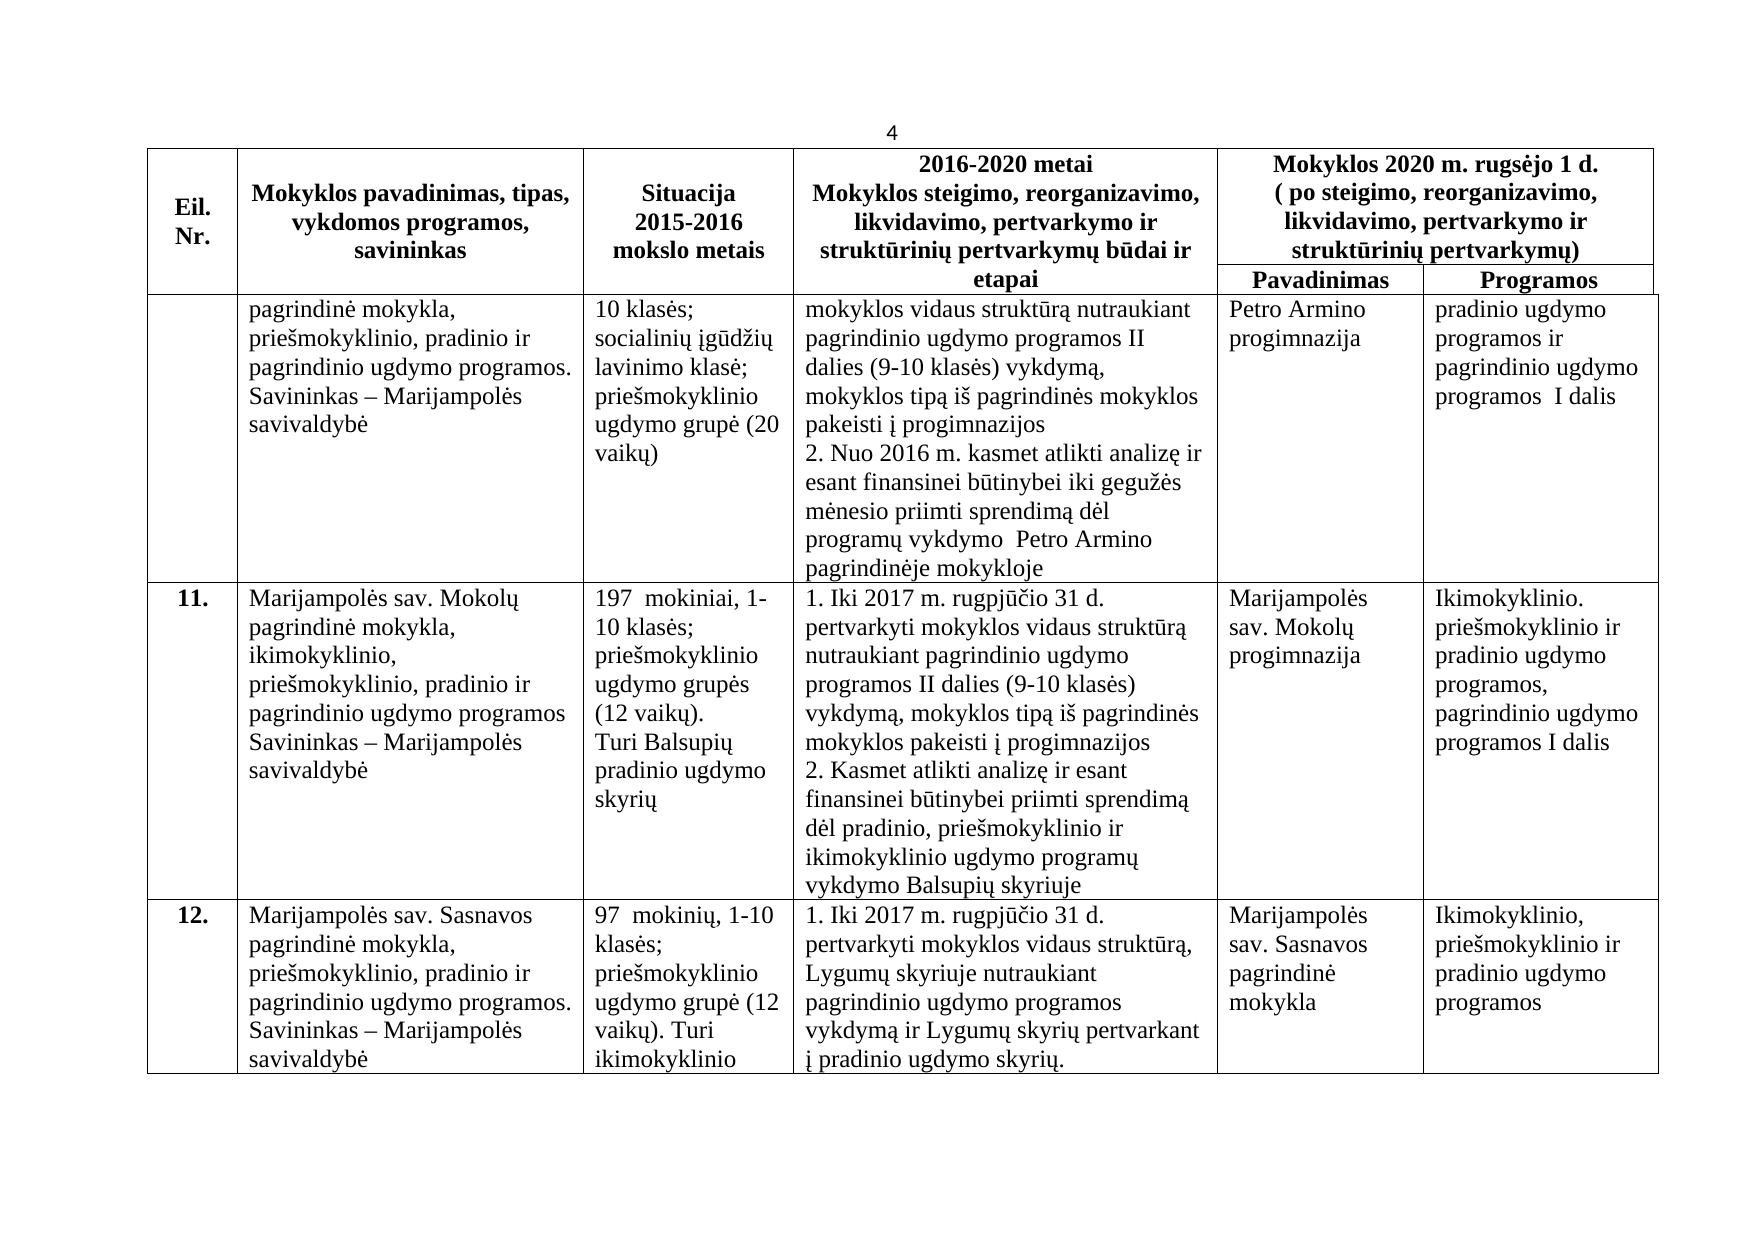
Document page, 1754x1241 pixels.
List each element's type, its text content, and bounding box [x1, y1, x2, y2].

table_cell 1. Iki 2017 m. rugpjūčio 31 d. pertvarkyti mokyklos vidaus struktūrą nutraukiant pagrindinio ugdymo programos II dalies (9-10 klasės) vykdymą, mokyklos tipą iš pagrindinės mokyklos pakeisti į progimnazijos 2. Kasmet atlikti analizę ir esant finansinei būtinybei priimti sprendimą dėl pradinio, priešmokyklinio ir ikimokyklinio ugdymo programų vykdymo Balsupių skyriuje [794, 583, 1217, 899]
table_header Mokyklos pavadinimas, tipas, vykdomos programos, savininkas [238, 149, 583, 293]
table_cell 97 mokinių, 1-10 klasės; priešmokyklinio ugdymo grupė (12 vaikų). Turi ikimokyklinio [584, 900, 793, 1073]
table_header 2016-2020 metai Mokyklos steigimo, reorganizavimo, likvidavimo, pertvarkymo ir struktūrinių pertvarkymų būdai ir etapai [794, 149, 1217, 293]
table_cell pradinio ugdymo programos ir pagrindinio ugdymo programos I dalis [1424, 295, 1658, 582]
table_cell 1. Iki 2017 m. rugpjūčio 31 d. pertvarkyti mokyklos vidaus struktūrą, Lygumų skyriuje nutraukiant pagrindinio ugdymo programos vykdymą ir Lygumų skyrių pertvarkant į pradinio ugdymo skyrių. [794, 900, 1217, 1073]
table_cell Ikimokyklinio. priešmokyklinio ir pradinio ugdymo programos, pagrindinio ugdymo programos I dalis [1424, 583, 1658, 899]
table_header Mokyklos 2020 m. rugsėjo 1 d. ( po steigimo, reorganizavimo, likvidavimo, pertvarkymo ir struktūrinių pertvarkymų) [1218, 149, 1653, 264]
table_cell 12. [148, 900, 237, 1073]
table_cell Petro Armino progimnazija [1218, 295, 1423, 582]
table_cell 11. [148, 583, 237, 899]
table_cell [148, 295, 237, 582]
table_cell Marijampolės sav. Mokolų pagrindinė mokykla, ikimokyklinio, priešmokyklinio, pradinio ir pagrindinio ugdymo programos Savininkas – Marijampolės savivaldybė [238, 583, 583, 899]
table_cell Marijampolės sav. Sasnavos pagrindinė mokykla [1218, 900, 1423, 1073]
table_cell Ikimokyklinio, priešmokyklinio ir pradinio ugdymo programos [1424, 900, 1658, 1073]
table_cell pagrindinė mokykla, priešmokyklinio, pradinio ir pagrindinio ugdymo programos. Savininkas – Marijampolės savivaldybė [238, 295, 583, 582]
table_header [1654, 148, 1659, 264]
table_cell 10 klasės; socialinių įgūdžių lavinimo klasė; priešmokyklinio ugdymo grupė (20 vaikų) [584, 295, 793, 582]
table_cell [1654, 264, 1659, 293]
table_cell mokyklos vidaus struktūrą nutraukiant pagrindinio ugdymo programos II dalies (9-10 klasės) vykdymą, mokyklos tipą iš pagrindinės mokyklos pakeisti į progimnazijos 2. Nuo 2016 m. kasmet atlikti analizę ir esant finansinei būtinybei iki gegužės mėnesio priimti sprendimą dėl programų vykdymo Petro Armino pagrindinėje mokykloje [794, 295, 1217, 582]
table_cell Pavadinimas [1218, 265, 1423, 293]
table_cell Marijampolės sav. Sasnavos pagrindinė mokykla, priešmokyklinio, pradinio ir pagrindinio ugdymo programos. Savininkas – Marijampolės savivaldybė [238, 900, 583, 1073]
table_cell Programos [1424, 265, 1653, 293]
table_header Eil. Nr. [148, 149, 237, 293]
table_header Situacija 2015-2016 mokslo metais [584, 149, 793, 293]
table_cell Marijampolės sav. Mokolų progimnazija [1218, 583, 1423, 899]
table_cell 197 mokiniai, 1-10 klasės; priešmokyklinio ugdymo grupės (12 vaikų). Turi Balsupių pradinio ugdymo skyrių [584, 583, 793, 899]
